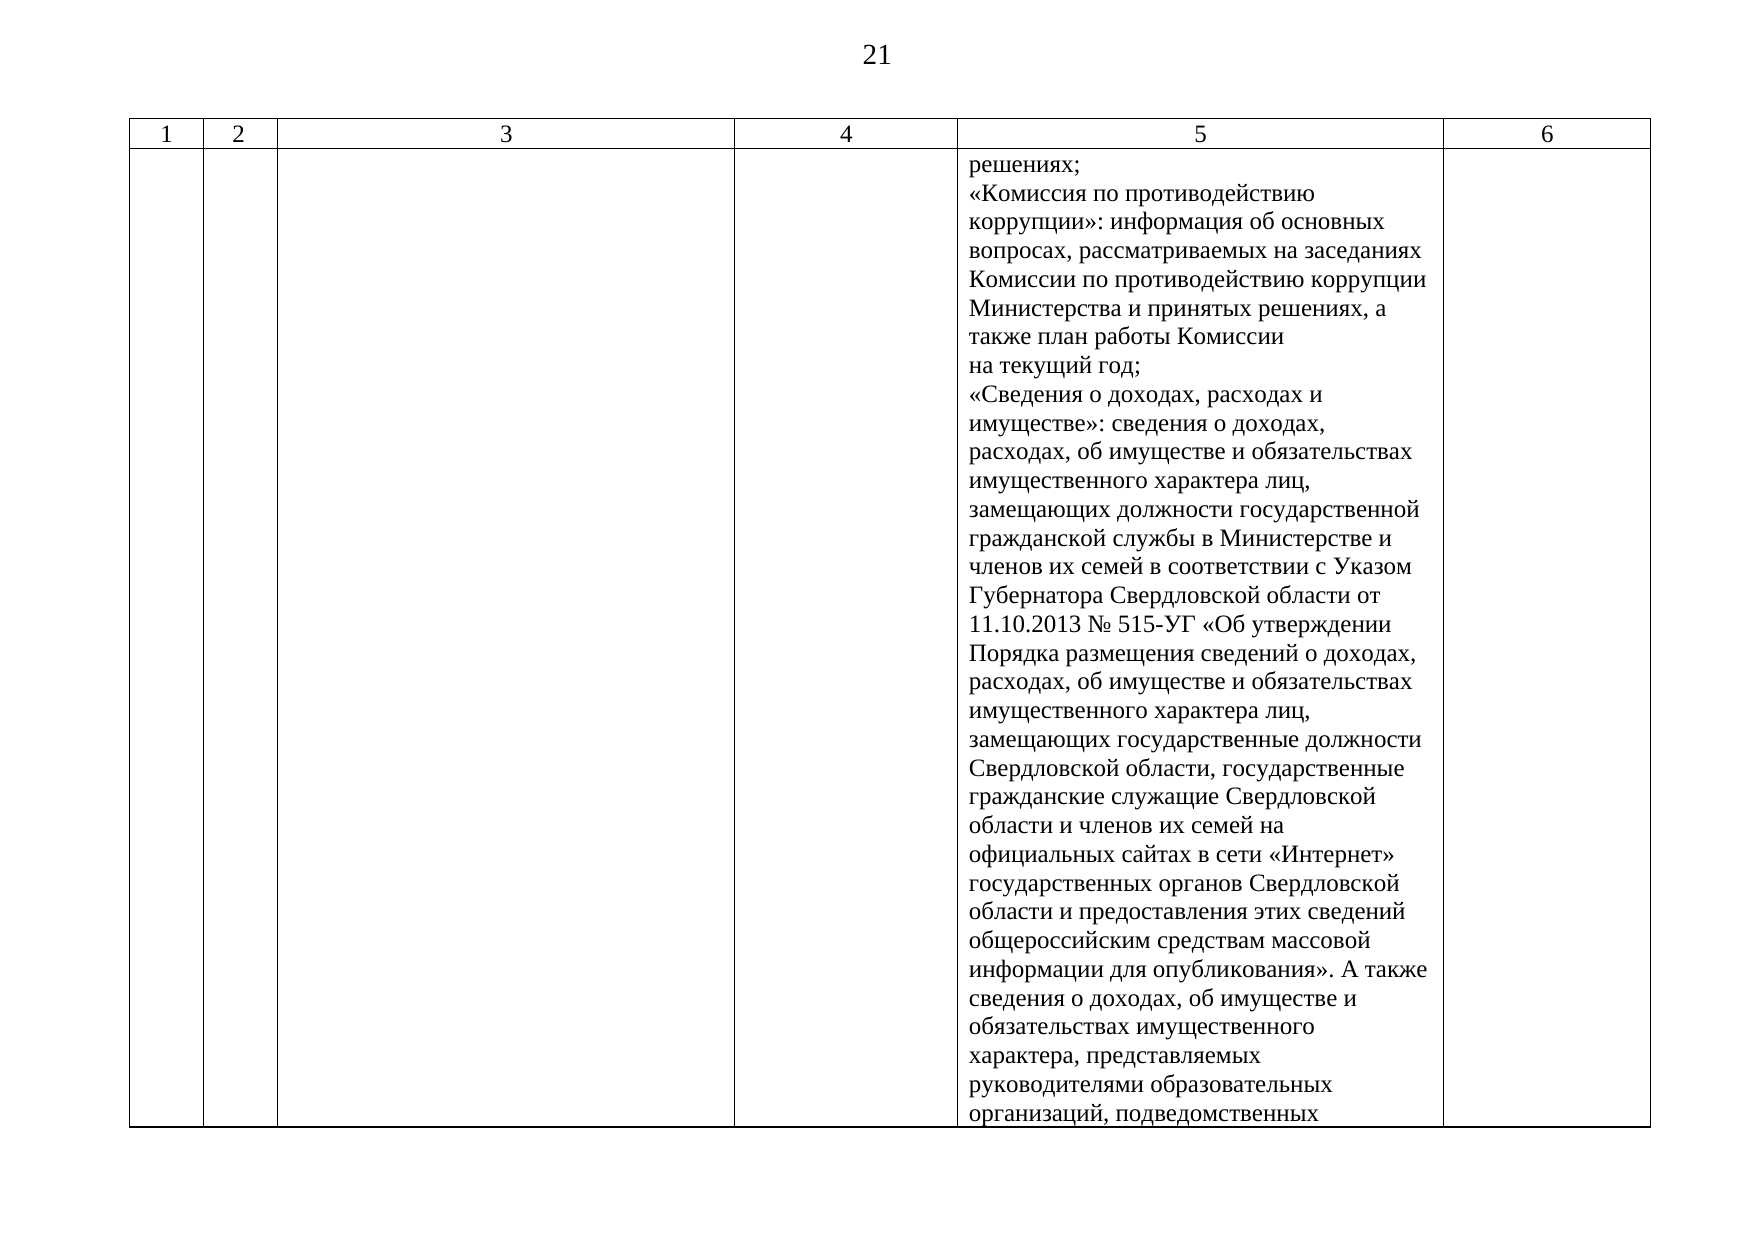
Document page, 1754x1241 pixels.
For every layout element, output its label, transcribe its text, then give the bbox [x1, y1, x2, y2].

table_cell [278, 149, 734, 1126]
table_cell [130, 149, 203, 1126]
table_cell [204, 149, 277, 1126]
table_cell [735, 149, 957, 1126]
table_cell решениях; «Комиссия по противодействию коррупции»: информация об основных вопросах, рассматриваемых на заседаниях Комиссии по противодействию коррупции Министерства и принятых решениях, а также план работы Комиссии на текущий год; «Сведения о доходах, расходах и имуществе»: сведения о доходах, расходах, об имуществе и обязательствах имущественного характера лиц, замещающих должности государственной гражданской службы в Министерстве и членов их семей в соответствии с Указом Губернатора Свердловской области от 11.10.2013 № 515-УГ «Об утверждении Порядка размещения сведений о доходах, расходах, об имуществе и обязательствах имущественного характера лиц, замещающих государственные должности Свердловской области, государственные гражданские служащие Свердловской области и членов их семей на официальных сайтах в сети «Интернет» государственных органов Свердловской области и предоставления этих сведений общероссийским средствам массовой информации для опубликования». А также сведения о доходах, об имуществе и обязательствах имущественного характера, представляемых руководителями образовательных организаций, подведомственных [958, 149, 1443, 1126]
table_header 2 [204, 119, 277, 148]
table_header 3 [278, 119, 734, 148]
table_header 5 [958, 119, 1443, 148]
table_header 6 [1444, 119, 1650, 148]
table_header 4 [735, 119, 957, 148]
table_header 1 [130, 119, 203, 148]
table_cell [1444, 149, 1650, 1126]
